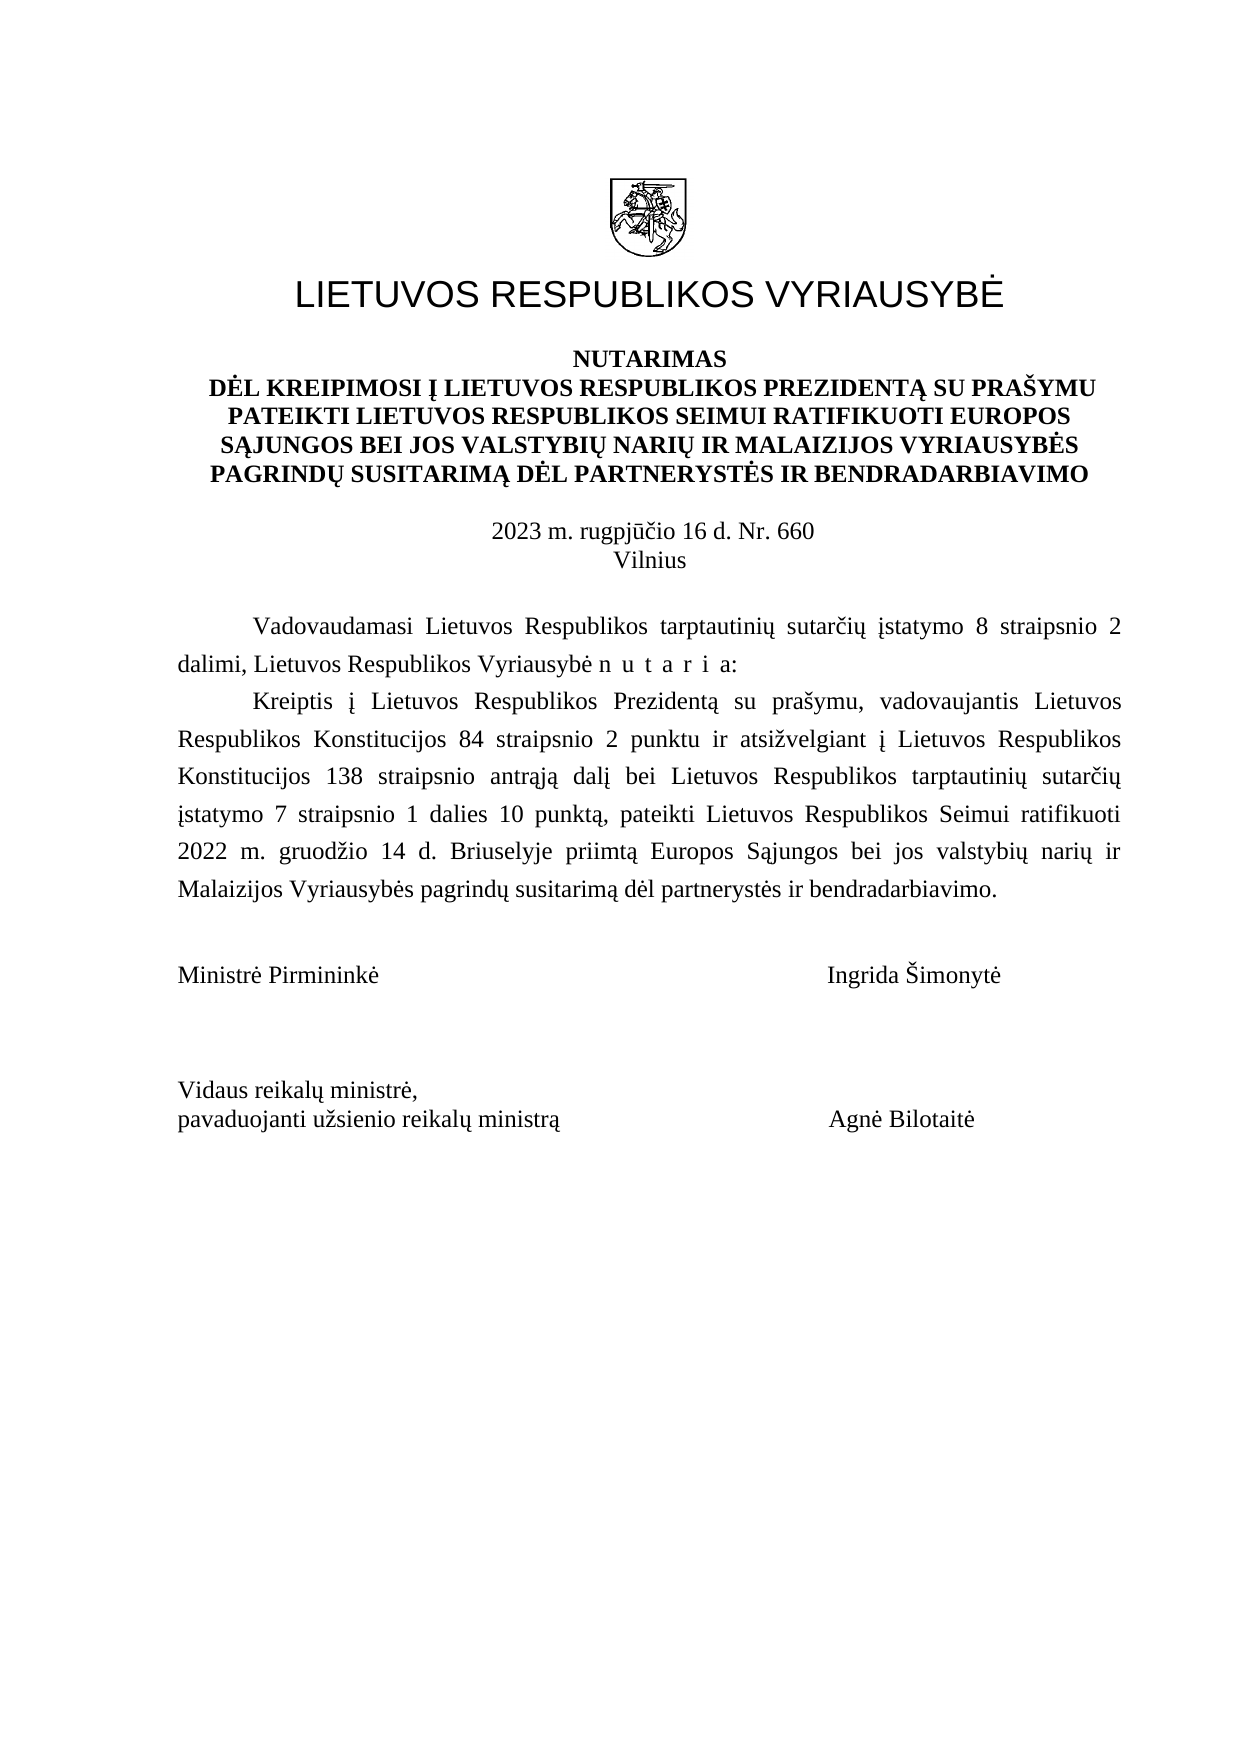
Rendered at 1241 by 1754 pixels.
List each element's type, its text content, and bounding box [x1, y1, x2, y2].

text Lietuvos Respublikos Vyriausybė [177, 272, 1122, 315]
text NUTARIMAS [177, 344, 1122, 373]
text pavaduojanti užsienio reikalų ministrą Agnė Bilotaitė [177, 1104, 1122, 1133]
text Ministrė Pirmininkė Ingrida Šimonytė [177, 960, 1122, 989]
text DĖL KREIPIMOSI Į LIETUVOS RESPUBLIKOS PREZIDENTĄ SU PRAŠYMU PATEIKTI LIETUVOS RESPUBLIKOS SEIMUI RATIFIKUOTI EUROPOS SĄJUNGOS BEI JOS VALSTYBIŲ NARIŲ IR MALAIZIJOS VYRIAUSYBĖS PAGRINDŲ SUSITARIMĄ DĖL PARTNERYSTĖS IR BENDRADARBIAVIMO [177, 373, 1122, 488]
text Vadovaudamasi Lietuvos Respublikos tarptautinių sutarčių įstatymo 8 straipsnio 2 dalimi, Lietuvos Respublikos Vyriausybė nutaria: [177, 603, 1122, 678]
text Kreiptis į Lietuvos Respublikos Prezidentą su prašymu, vadovaujantis Lietuvos Respublikos Konstitucijos 84 straipsnio 2 punktu ir atsižvelgiant į Lietuvos Respublikos Konstitucijos 138 straipsnio antrąją dalį bei Lietuvos Respublikos tarptautinių sutarčių įstatymo 7 straipsnio 1 dalies 10 punktą, pateikti Lietuvos Respublikos Seimui ratifikuoti 2022 m. gruodžio 14 d. Briuselyje priimtą Europos Sąjungos bei jos valstybių narių ir Malaizijos Vyriausybės pagrindų susitarimą dėl partnerystės ir bendradarbiavimo. [177, 678, 1122, 903]
text Vidaus reikalų ministrė, [177, 1075, 1122, 1104]
text Vilnius [177, 545, 1122, 574]
text 2023 m. rugpjūčio 16 d. Nr. 660 [177, 516, 1122, 545]
